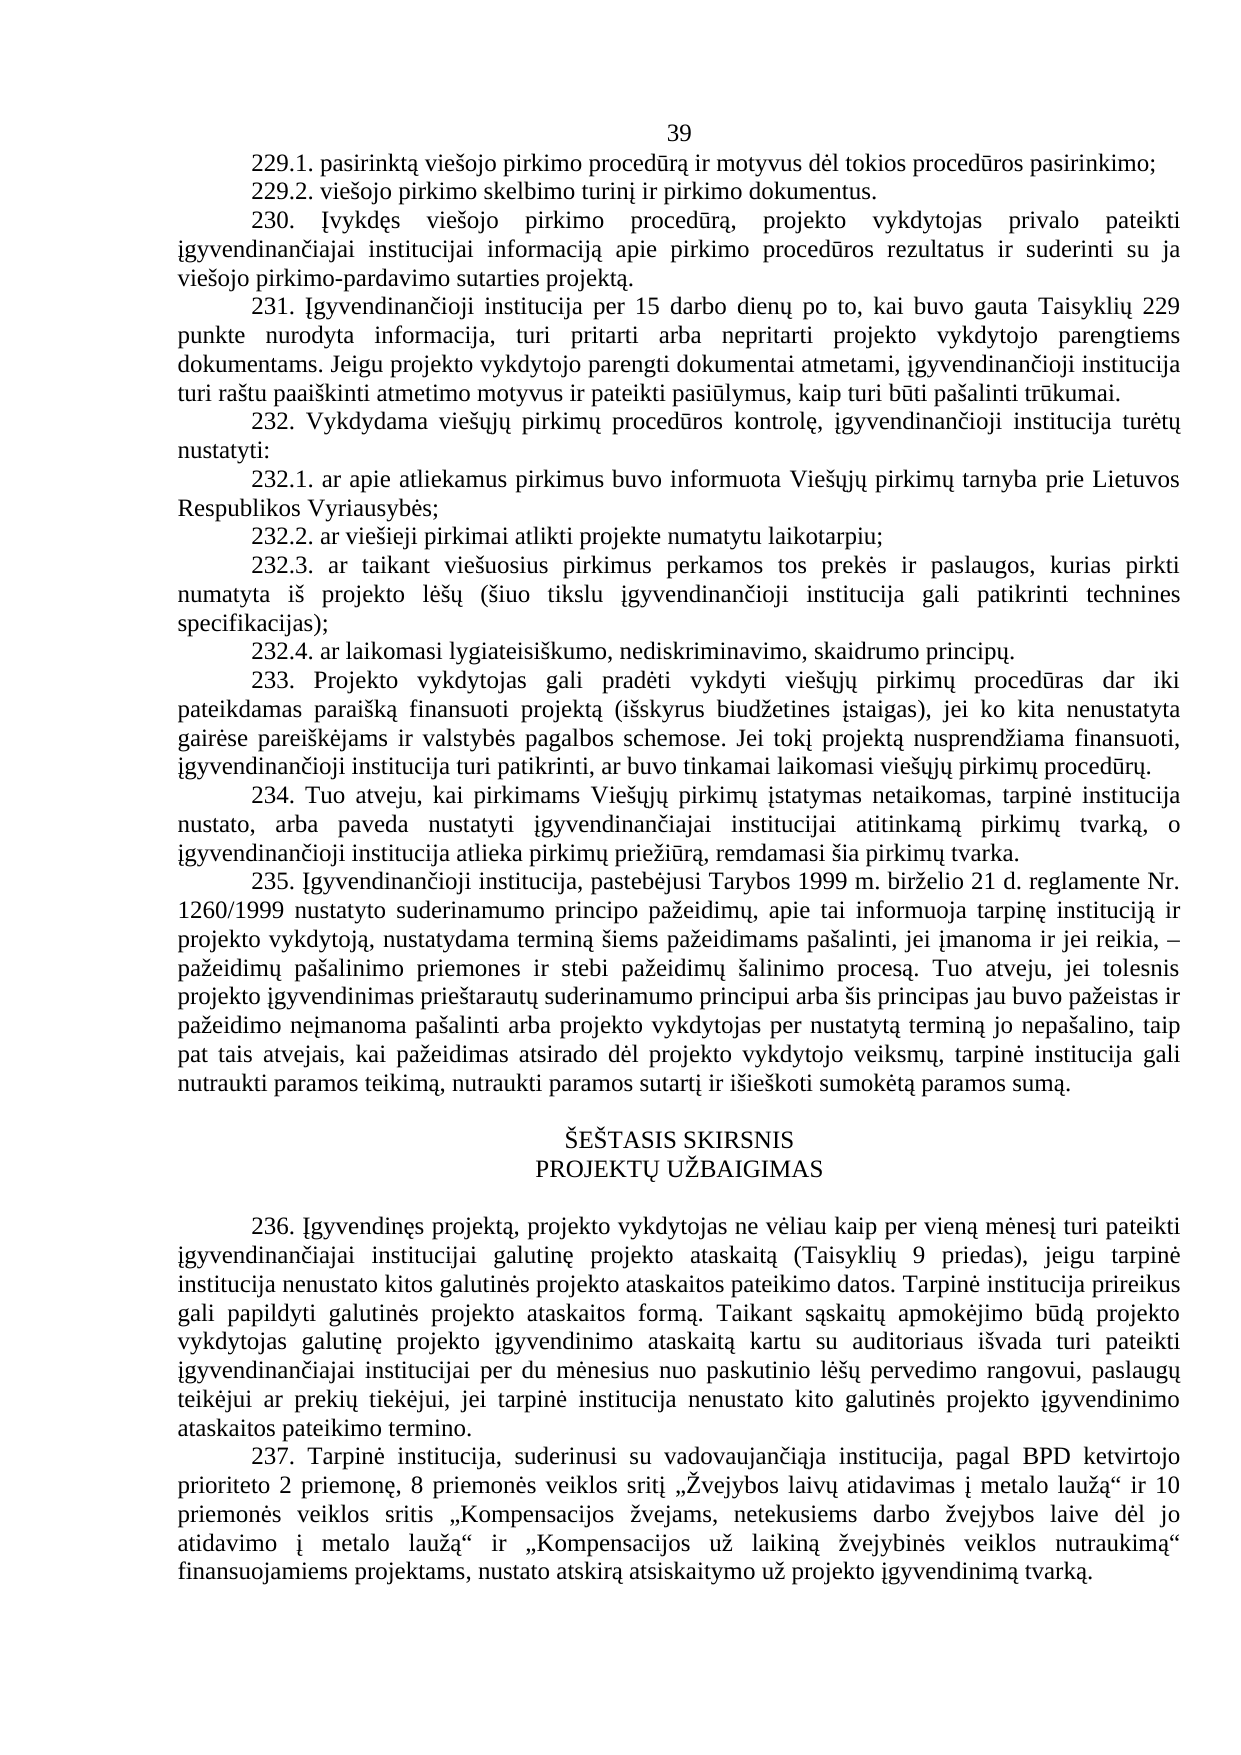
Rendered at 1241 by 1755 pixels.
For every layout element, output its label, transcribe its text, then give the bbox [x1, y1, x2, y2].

text 235. Įgyvendinančioji institucija, pastebėjusi Tarybos 1999 m. birželio 21 d. reglamente Nr. 1260/1999 nustatyto suderinamumo principo pažeidimų, apie tai informuoja tarpinę instituciją ir projekto vykdytoją, nustatydama terminą šiems pažeidimams pašalinti, jei įmanoma ir jei reikia, – pažeidimų pašalinimo priemones ir stebi pažeidimų šalinimo procesą. Tuo atveju, jei tolesnis projekto įgyvendinimas prieštarautų suderinamumo principui arba šis principas jau buvo pažeistas ir pažeidimo neįmanoma pašalinti arba projekto vykdytojas per nustatytą terminą jo nepašalino, taip pat tais atvejais, kai pažeidimas atsirado dėl projekto vykdytojo veiksmų, tarpinė institucija gali nutraukti paramos teikimą, nutraukti paramos sutartį ir išieškoti sumokėtą paramos sumą. [177, 866, 1181, 1096]
text 237. Tarpinė institucija, suderinusi su vadovaujančiąja institucija, pagal BPD ketvirtojo prioriteto 2 priemonę, 8 priemonės veiklos sritį „Žvejybos laivų atidavimas į metalo laužą“ ir 10 priemonės veiklos sritis „Kompensacijos žvejams, netekusiems darbo žvejybos laive dėl jo atidavimo į metalo laužą“ ir „Kompensacijos už laikiną žvejybinės veiklos nutraukimą“ finansuojamiems projektams, nustato atskirą atsiskaitymo už projekto įgyvendinimą tvarką. [177, 1441, 1181, 1585]
text 236. Įgyvendinęs projektą, projekto vykdytojas ne vėliau kaip per vieną mėnesį turi pateikti įgyvendinančiajai institucijai galutinę projekto ataskaitą (Taisyklių 9 priedas), jeigu tarpinė institucija nenustato kitos galutinės projekto ataskaitos pateikimo datos. Tarpinė institucija prireikus gali papildyti galutinės projekto ataskaitos formą. Taikant sąskaitų apmokėjimo būdą projekto vykdytojas galutinę projekto įgyvendinimo ataskaitą kartu su auditoriaus išvada turi pateikti įgyvendinančiajai institucijai per du mėnesius nuo paskutinio lėšų pervedimo rangovui, paslaugų teikėjui ar prekių tiekėjui, jei tarpinė institucija nenustato kito galutinės projekto įgyvendinimo ataskaitos pateikimo termino. [177, 1211, 1181, 1441]
text 232.3. ar taikant viešuosius pirkimus perkamos tos prekės ir paslaugos, kurias pirkti numatyta iš projekto lėšų (šiuo tikslu įgyvendinančioji institucija gali patikrinti technines specifikacijas); [177, 550, 1181, 636]
text ŠEŠTASIS SKIRSNIS [177, 1125, 1181, 1154]
text 232.2. ar viešieji pirkimai atlikti projekte numatytu laikotarpiu; [177, 521, 1181, 550]
text 231. Įgyvendinančioji institucija per 15 darbo dienų po to, kai buvo gauta Taisyklių 229 punkte nurodyta informacija, turi pritarti arba nepritarti projekto vykdytojo parengtiems dokumentams. Jeigu projekto vykdytojo parengti dokumentai atmetami, įgyvendinančioji institucija turi raštu paaiškinti atmetimo motyvus ir pateikti pasiūlymus, kaip turi būti pašalinti trūkumai. [177, 291, 1181, 406]
text 232.1. ar apie atliekamus pirkimus buvo informuota Viešųjų pirkimų tarnyba prie Lietuvos Respublikos Vyriausybės; [177, 464, 1181, 521]
text 234. Tuo atveju, kai pirkimams Viešųjų pirkimų įstatymas netaikomas, tarpinė institucija nustato, arba paveda nustatyti įgyvendinančiajai institucijai atitinkamą pirkimų tvarką, o įgyvendinančioji institucija atlieka pirkimų priežiūrą, remdamasi šia pirkimų tvarka. [177, 780, 1181, 866]
text 230. Įvykdęs viešojo pirkimo procedūrą, projekto vykdytojas privalo pateikti įgyvendinančiajai institucijai informaciją apie pirkimo procedūros rezultatus ir suderinti su ja viešojo pirkimo-pardavimo sutarties projektą. [177, 205, 1181, 291]
text 229.2. viešojo pirkimo skelbimo turinį ir pirkimo dokumentus. [177, 176, 1181, 205]
text PROJEKTŲ UŽBAIGIMAS [177, 1154, 1181, 1183]
text 229.1. pasirinktą viešojo pirkimo procedūrą ir motyvus dėl tokios procedūros pasirinkimo; [177, 148, 1181, 176]
text 232. Vykdydama viešųjų pirkimų procedūros kontrolę, įgyvendinančioji institucija turėtų nustatyti: [177, 406, 1181, 464]
text 233. Projekto vykdytojas gali pradėti vykdyti viešųjų pirkimų procedūras dar iki pateikdamas paraišką finansuoti projektą (išskyrus biudžetines įstaigas), jei ko kita nenustatyta gairėse pareiškėjams ir valstybės pagalbos schemose. Jei tokį projektą nusprendžiama finansuoti, įgyvendinančioji institucija turi patikrinti, ar buvo tinkamai laikomasi viešųjų pirkimų procedūrų. [177, 665, 1181, 780]
text 232.4. ar laikomasi lygiateisiškumo, nediskriminavimo, skaidrumo principų. [177, 636, 1181, 665]
